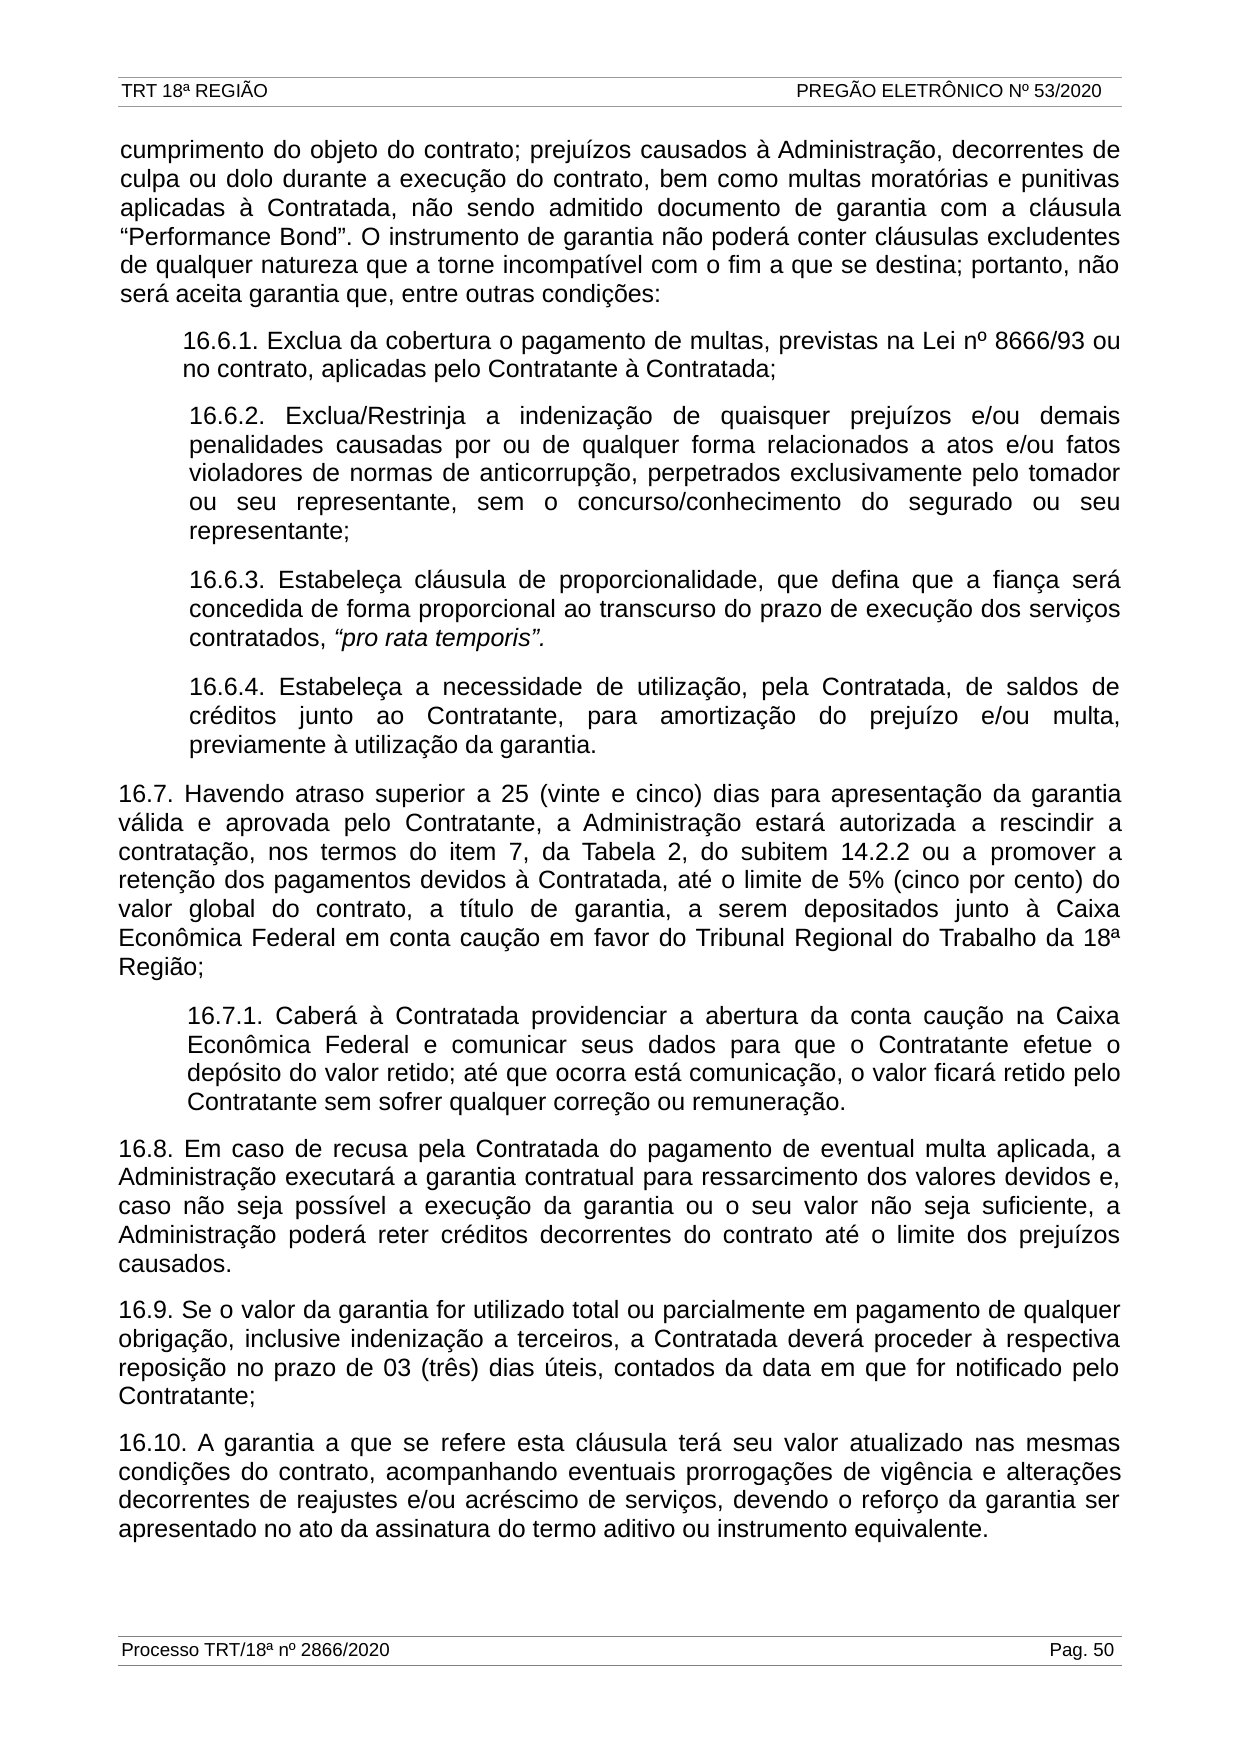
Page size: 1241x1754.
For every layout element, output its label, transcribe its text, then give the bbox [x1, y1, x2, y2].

text 16.9. Se o valor da garantia for utilizado total ou parcialmente em pagamento de qualquer obrigação, inclusive indenização a terceiros, a Contratada deverá proceder à respectiva reposição no prazo de 03 (três) dias úteis, contados da data em que for notificado pelo Contratante; [118, 1295, 1122, 1410]
text cumprimento do objeto do contrato; prejuízos causados à Administração, decorrentes de culpa ou dolo durante a execução do contrato, bem como multas moratórias e punitivas aplicadas à Contratada, não sendo admitido documento de garantia com a cláusula “Performance Bond”. O instrumento de garantia não poderá conter cláusulas excludentes de qualquer natureza que a torne incompatível com o fim a que se destina; portanto, não será aceita garantia que, entre outras condições: [120, 136, 1122, 308]
text 16.6.2. Exclua/Restrinja a indenização de quaisquer prejuízos e/ou demais penalidades causadas por ou de qualquer forma relacionados a atos e/ou fatos violadores de normas de anticorrupção, perpetrados exclusivamente pelo tomador ou seu representante, sem o concurso/conhecimento do segurado ou seu representante; [189, 401, 1122, 545]
text 16.8. Em caso de recusa pela Contratada do pagamento de eventual multa aplicada, a Administração executará a garantia contratual para ressarcimento dos valores devidos e, caso não seja possível a execução da garantia ou o seu valor não seja suficiente, a Administração poderá reter créditos decorrentes do contrato até o limite dos prejuízos causados. [118, 1134, 1122, 1277]
text 16.6.3. Estabeleça cláusula de proporcionalidade, que defina que a fiança será concedida de forma proporcional ao transcurso do prazo de execução dos serviços contratados, “pro rata temporis”. [189, 565, 1122, 652]
text 16.7.1. Caberá à Contratada providenciar a abertura da conta caução na Caixa Econômica Federal e comunicar seus dados para que o Contratante efetue o depósito do valor retido; até que ocorra está comunicação, o valor ficará retido pelo Contratante sem sofrer qualquer correção ou remuneração. [187, 1001, 1122, 1116]
text 16.10. A garantia a que se refere esta cláusula terá seu valor atualizado nas mesmas condições do contrato, acompanhando eventuais prorrogações de vigência e alterações decorrentes de reajustes e/ou acréscimo de serviços, devendo o reforço da garantia ser apresentado no ato da assinatura do termo aditivo ou instrumento equivalente. [118, 1428, 1122, 1543]
text 16.6.1. Exclua da cobertura o pagamento de multas, previstas na Lei nº 8666/93 ou no contrato, aplicadas pelo Contratante à Contratada; [182, 326, 1122, 383]
text 16.7. Havendo atraso superior a 25 (vinte e cinco) dias para apresentação da garantia válida e aprovada pelo Contratante, a Administração estará autorizada a rescindir a contratação, nos termos do item 7, da Tabela 2, do subitem 14.2.2 ou a promover a retenção dos pagamentos devidos à Contratada, até o limite de 5% (cinco por cento) do valor global do contrato, a título de garantia, a serem depositados junto à Caixa Econômica Federal em conta caução em favor do Tribunal Regional do Trabalho da 18ª Região; [118, 779, 1122, 980]
text 16.6.4. Estabeleça a necessidade de utilização, pela Contratada, de saldos de créditos junto ao Contratante, para amortização do prejuízo e/ou multa, previamente à utilização da garantia. [189, 672, 1122, 758]
